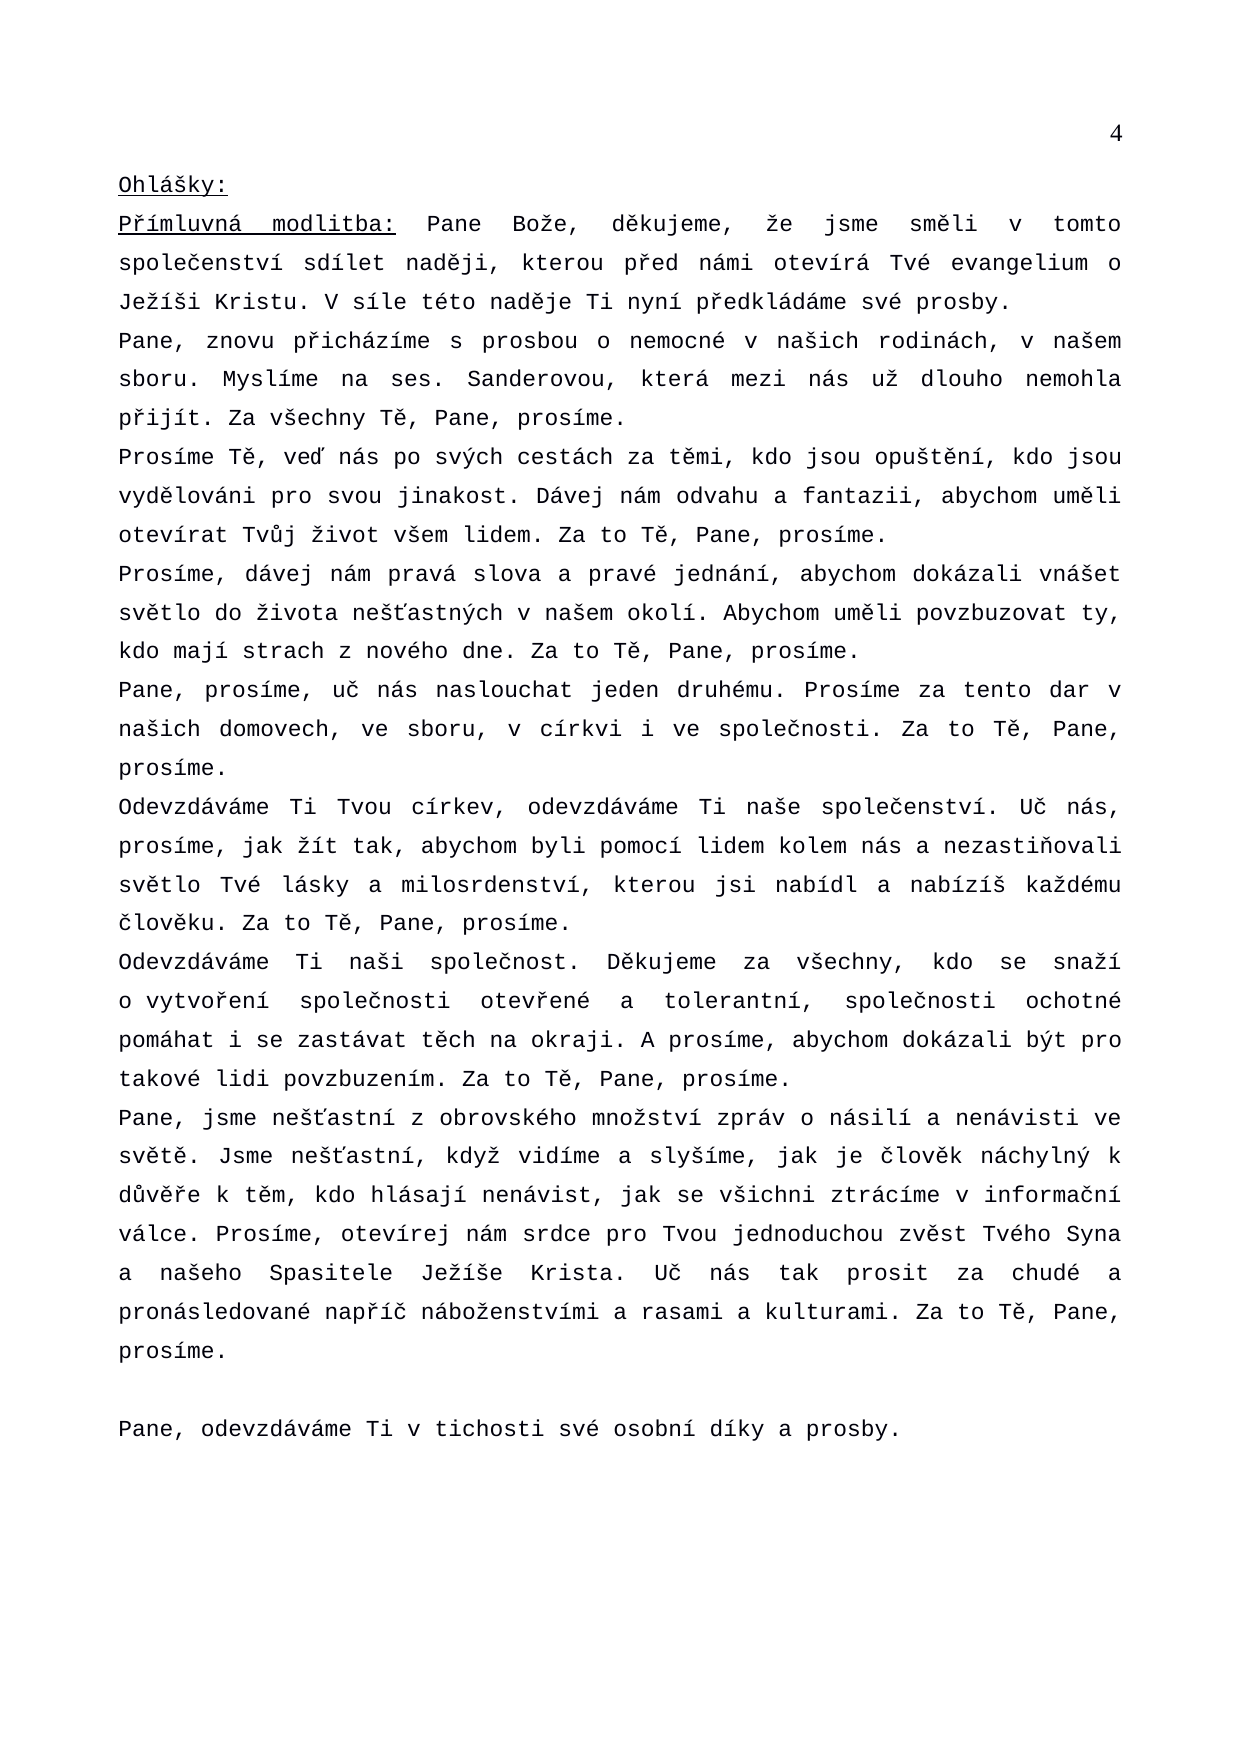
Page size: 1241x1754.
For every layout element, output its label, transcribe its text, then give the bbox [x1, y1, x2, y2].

text Přímluvná modlitba: Pane Bože, děkujeme, že jsme směli v tomto společenství sdílet naději, kterou před námi otevírá Tvé evangelium o Ježíši Kristu. V síle této naděje Ti nyní předkládáme své prosby. [118, 212, 1122, 316]
text Pane, odevzdáváme Ti v tichosti své osobní díky a prosby. [118, 1417, 1122, 1443]
text Pane, znovu přicházíme s prosbou o nemocné v našich rodinách, v našem sboru. Myslíme na ses. Sanderovou, která mezi nás už dlouho nemohla přijít. Za všechny Tě, Pane, prosíme. [118, 329, 1122, 433]
text Odevzdáváme Ti Tvou církev, odevzdáváme Ti naše společenství. Uč nás, prosíme, jak žít tak, abychom byli pomocí lidem kolem nás a nezastiňovali světlo Tvé lásky a milosrdenství, kterou jsi nabídl a nabízíš každému člověku. Za to Tě, Pane, prosíme. [118, 795, 1122, 938]
text Pane, jsme nešťastní z obrovského množství zpráv o násilí a nenávisti ve světě. Jsme nešťastní, když vidíme a slyšíme, jak je člověk náchylný k důvěře k těm, kdo hlásají nenávist, jak se všichni ztrácíme v informační válce. Prosíme, otevírej nám srdce pro Tvou jednoduchou zvěst Tvého Syna a našeho Spasitele Ježíše Krista. Uč nás tak prosit za chudé a pronásledované napříč náboženstvími a rasami a kulturami. Za to Tě, Pane, prosíme. [118, 1106, 1122, 1365]
text Odevzdáváme Ti naši společnost. Děkujeme za všechny, kdo se snaží o vytvoření společnosti otevřené a tolerantní, společnosti ochotné pomáhat i se zastávat těch na okraji. A prosíme, abychom dokázali být pro takové lidi povzbuzením. Za to Tě, Pane, prosíme. [118, 951, 1122, 1093]
text Prosíme Tě, veď nás po svých cestách za těmi, kdo jsou opuštění, kdo jsou vydělováni pro svou jinakost. Dávej nám odvahu a fantazii, abychom uměli otevírat Tvůj život všem lidem. Za to Tě, Pane, prosíme. [118, 446, 1122, 549]
text Ohlášky: [118, 173, 1122, 199]
text Pane, prosíme, uč nás naslouchat jeden druhému. Prosíme za tento dar v našich domovech, ve sboru, v církvi i ve společnosti. Za to Tě, Pane, prosíme. [118, 679, 1122, 782]
text Prosíme, dávej nám pravá slova a pravé jednání, abychom dokázali vnášet světlo do života nešťastných v našem okolí. Abychom uměli povzbuzovat ty, kdo mají strach z nového dne. Za to Tě, Pane, prosíme. [118, 562, 1122, 666]
